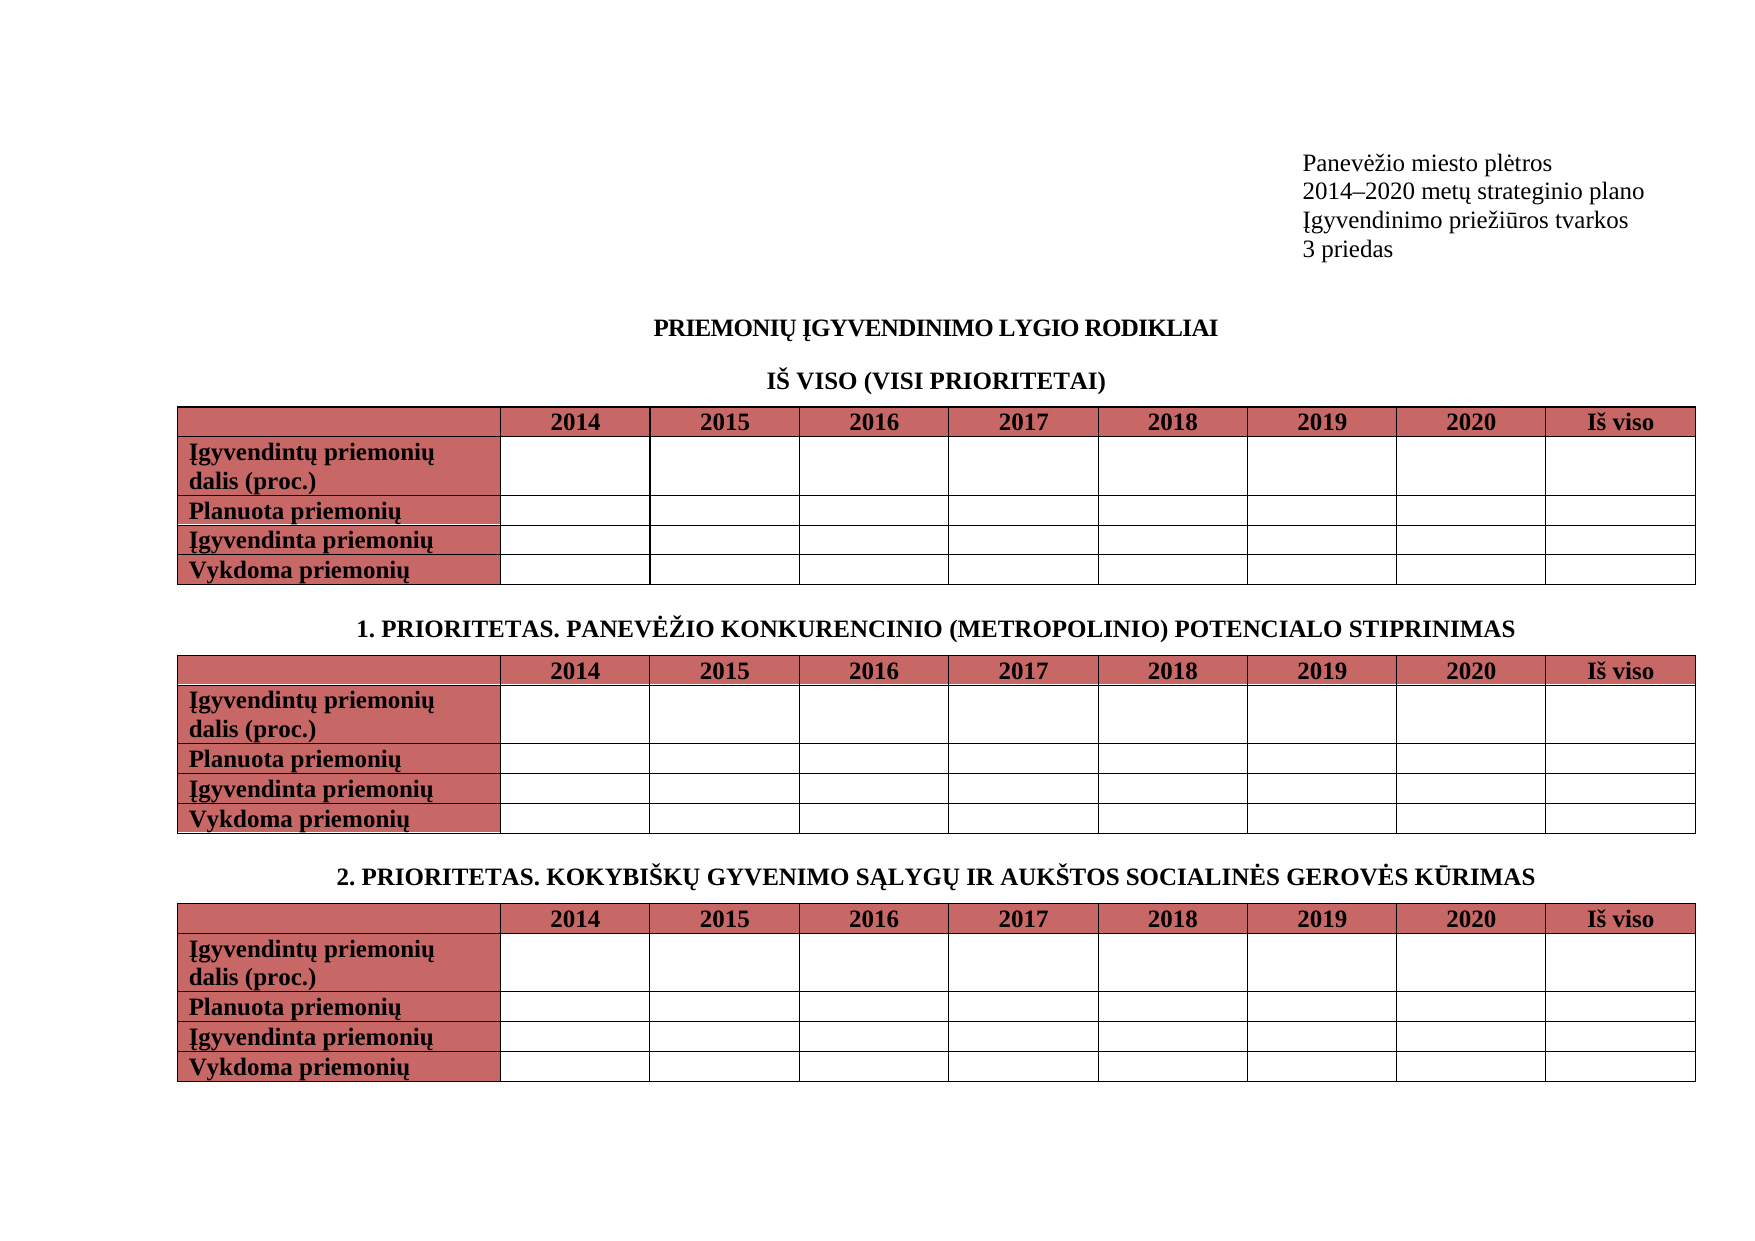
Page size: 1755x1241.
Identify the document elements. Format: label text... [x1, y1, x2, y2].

table_cell [1397, 1022, 1545, 1051]
table_cell Įgyvendintų priemonių dalis (proc.) [178, 686, 500, 743]
table_cell [1248, 934, 1396, 991]
table_cell [650, 744, 799, 773]
table_cell Vykdoma priemonių [178, 804, 500, 832]
table_cell [1397, 934, 1545, 991]
table_cell [501, 686, 649, 743]
table_cell [1248, 437, 1396, 495]
table_cell [800, 804, 948, 832]
text 2. PRIORITETAS. KOKYBIŠKŲ GYVENIMO SĄLYGŲ IR AUKŠTOS SOCIALINĖS GEROVĖS KŪRIMAS [177, 862, 1695, 891]
table_cell [1099, 686, 1247, 743]
table_cell Vykdoma priemonių [178, 555, 500, 584]
table_header 2019 [1248, 408, 1396, 436]
table_cell [1397, 686, 1545, 743]
table_cell [1248, 686, 1396, 743]
table_cell [1248, 1052, 1396, 1081]
text PRIEMONIŲ ĮGYVENDINIMO LYGIO RODIKLIAI [177, 313, 1695, 342]
table_cell Planuota priemonių [178, 992, 500, 1021]
table_cell Įgyvendintų priemonių dalis (proc.) [178, 437, 500, 495]
table_cell [651, 437, 799, 495]
table_cell [949, 1022, 1098, 1051]
table_cell [800, 774, 948, 803]
table_cell Įgyvendinta priemonių [178, 1022, 500, 1051]
table_cell [650, 992, 799, 1021]
table_cell [800, 526, 948, 554]
table_cell [1397, 496, 1545, 524]
table_header 2018 [1099, 656, 1247, 684]
table_cell [651, 555, 799, 584]
table_cell [1099, 744, 1247, 773]
table_cell [501, 496, 649, 524]
table_cell [1546, 744, 1695, 773]
table_cell [1248, 774, 1396, 803]
table_cell [501, 1022, 649, 1051]
text Panevėžio miesto plėtros [1302, 148, 1695, 176]
table_header Iš viso [1546, 904, 1695, 933]
table_cell [501, 744, 649, 773]
table_header 2015 [650, 656, 799, 684]
table_header 2016 [800, 656, 948, 684]
table_cell [949, 804, 1098, 832]
table_cell [650, 1022, 799, 1051]
table_cell [1099, 1052, 1247, 1081]
table_cell [1546, 526, 1695, 554]
table_header 2016 [800, 408, 948, 436]
table_cell [501, 526, 649, 554]
table_cell [1546, 1022, 1695, 1051]
table_cell [949, 744, 1098, 773]
table_cell [1099, 992, 1247, 1021]
table_cell [1546, 555, 1695, 584]
table_cell [800, 1052, 948, 1081]
table_header Iš viso [1546, 408, 1695, 436]
table_cell [800, 496, 948, 524]
table_cell [650, 804, 799, 832]
table_cell [1099, 934, 1247, 991]
table_cell [1248, 992, 1396, 1021]
table_cell [1546, 804, 1695, 832]
table_cell [949, 774, 1098, 803]
table_cell [1248, 555, 1396, 584]
table_cell [650, 934, 799, 991]
table_cell [1397, 555, 1545, 584]
table_cell [1546, 774, 1695, 803]
table_cell Įgyvendinta priemonių [178, 526, 500, 554]
table_cell [501, 992, 649, 1021]
table_header Iš viso [1546, 656, 1695, 684]
table_cell [1397, 1052, 1545, 1081]
table_cell [1099, 496, 1247, 524]
table_cell [1546, 686, 1695, 743]
text 3 priedas [1302, 234, 1695, 263]
table_header 2016 [800, 904, 948, 933]
table_cell Planuota priemonių [178, 496, 500, 524]
table_cell [800, 1022, 948, 1051]
table_cell [800, 744, 948, 773]
table_header 2019 [1248, 904, 1396, 933]
table_cell [949, 437, 1098, 495]
table_header 2015 [651, 408, 799, 436]
table_header [178, 408, 500, 436]
table_header 2017 [949, 904, 1098, 933]
table_cell Planuota priemonių [178, 744, 500, 773]
table_cell [1248, 1022, 1396, 1051]
table_cell [1397, 744, 1545, 773]
table_cell [1397, 774, 1545, 803]
table_cell [1546, 992, 1695, 1021]
table_cell [1546, 934, 1695, 991]
table_cell [949, 526, 1098, 554]
table_header 2018 [1099, 904, 1247, 933]
table_cell [650, 774, 799, 803]
table_cell [1397, 526, 1545, 554]
table_cell [800, 555, 948, 584]
table_header 2015 [650, 904, 799, 933]
table_cell [501, 774, 649, 803]
table_cell [949, 934, 1098, 991]
table_cell [651, 526, 799, 554]
table_cell [1397, 804, 1545, 832]
table_header 2017 [949, 408, 1098, 436]
table_cell [1099, 555, 1247, 584]
table_cell [1248, 744, 1396, 773]
table_cell [1546, 1052, 1695, 1081]
table_cell [1248, 526, 1396, 554]
table_cell [501, 437, 649, 495]
table_cell [949, 555, 1098, 584]
table_cell [1397, 437, 1545, 495]
table_cell [501, 804, 649, 832]
table_cell [650, 686, 799, 743]
table_cell [1099, 526, 1247, 554]
table_header 2014 [501, 408, 649, 436]
table_cell [800, 992, 948, 1021]
table_header 2017 [949, 656, 1098, 684]
table_cell [949, 686, 1098, 743]
table_header 2014 [501, 656, 649, 684]
table_cell [949, 496, 1098, 524]
table_cell [800, 934, 948, 991]
table_cell [1099, 437, 1247, 495]
text 2014–2020 metų strateginio plano [1302, 176, 1695, 205]
table_header [178, 904, 500, 933]
table_header [178, 656, 500, 684]
table_cell [1248, 804, 1396, 832]
table_cell [1248, 496, 1396, 524]
table_cell [1397, 992, 1545, 1021]
text 1. PRIORITETAS. PANEVĖŽIO KONKURENCINIO (METROPOLINIO) POTENCIALO STIPRINIMAS [177, 614, 1695, 643]
table_cell [1546, 437, 1695, 495]
table_cell [1099, 1022, 1247, 1051]
table_cell [501, 934, 649, 991]
table_cell Įgyvendinta priemonių [178, 774, 500, 803]
table_cell [650, 1052, 799, 1081]
text Įgyvendinimo priežiūros tvarkos [1302, 205, 1695, 234]
table_header 2020 [1397, 904, 1545, 933]
table_header 2019 [1248, 656, 1396, 684]
table_cell [501, 555, 649, 584]
table_cell Vykdoma priemonių [178, 1052, 500, 1081]
table_cell [1099, 774, 1247, 803]
table_cell [800, 686, 948, 743]
table_cell [1546, 496, 1695, 524]
table_cell [1099, 804, 1247, 832]
table_cell [501, 1052, 649, 1081]
table_header 2020 [1397, 656, 1545, 684]
table_header 2020 [1397, 408, 1545, 436]
text IŠ VISO (VISI PRIORITETAI) [177, 366, 1695, 394]
table_cell Įgyvendintų priemonių dalis (proc.) [178, 934, 500, 991]
table_cell [651, 496, 799, 524]
table_cell [949, 1052, 1098, 1081]
table_cell [949, 992, 1098, 1021]
table_header 2014 [501, 904, 649, 933]
table_cell [800, 437, 948, 495]
table_header 2018 [1099, 408, 1247, 436]
